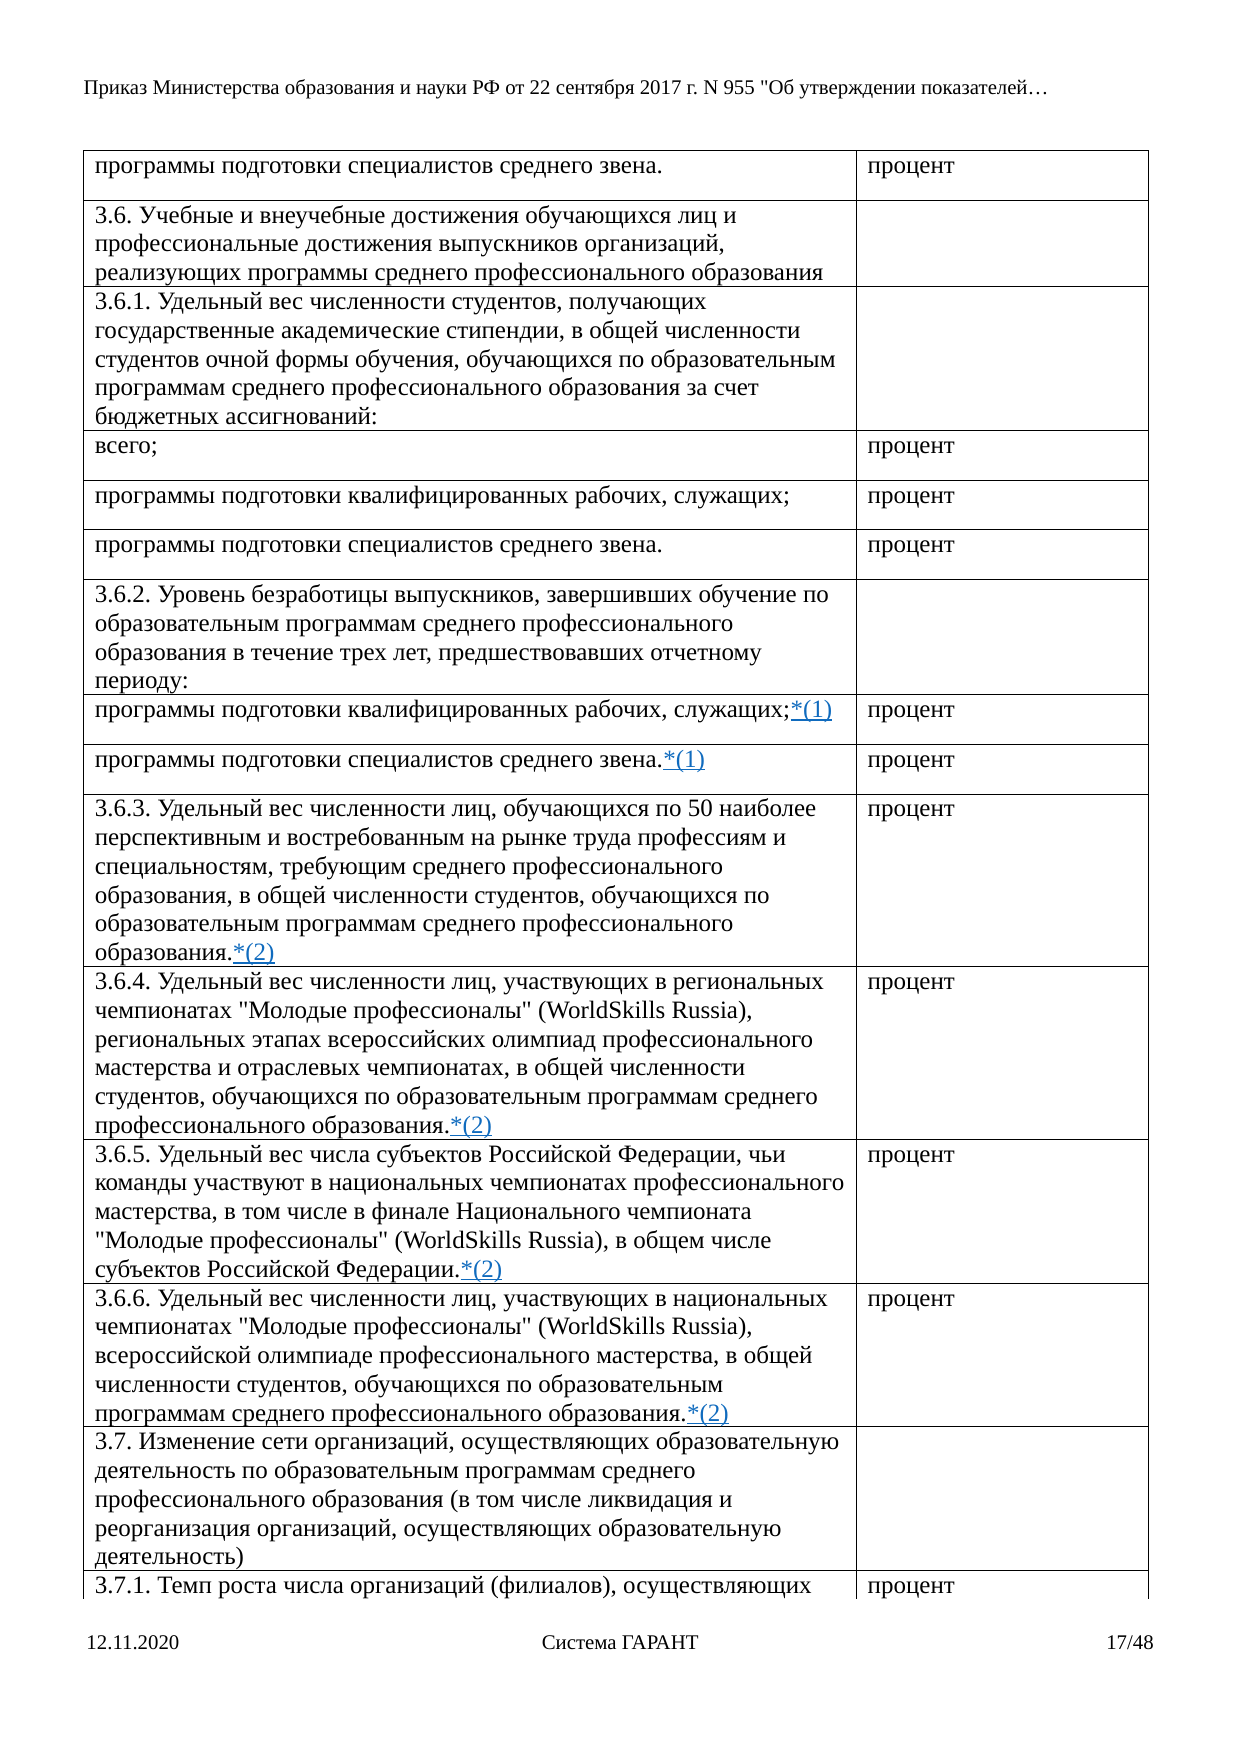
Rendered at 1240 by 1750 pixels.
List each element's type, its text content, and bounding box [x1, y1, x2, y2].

table_cell процент [857, 530, 1148, 579]
table_cell программы подготовки квалифицированных рабочих, служащих;*(1) [84, 695, 856, 744]
table_cell процент [857, 795, 1148, 966]
table_cell 3.7. Изменение сети организаций, осуществляющих образовательную деятельность по образовательным программам среднего профессионального образования (в том числе ликвидация и реорганизация организаций, осуществляющих образовательную деятельность) [84, 1427, 856, 1570]
table_cell процент [857, 695, 1148, 744]
table_cell программы подготовки специалистов среднего звена.*(1) [84, 745, 856, 793]
table_cell 3.6.4. Удельный вес численности лиц, участвующих в региональных чемпионатах "Молодые профессионалы" (WorldSkills Russia), региональных этапах всероссийских олимпиад профессионального мастерства и отраслевых чемпионатах, в общей численности студентов, обучающихся по образовательным программам среднего профессионального образования.*(2) [84, 967, 856, 1139]
table_cell программы подготовки специалистов среднего звена. [84, 530, 856, 579]
table_cell программы подготовки специалистов среднего звена. [84, 151, 856, 200]
table_cell [857, 580, 1148, 694]
table_cell [857, 201, 1148, 286]
table_cell [857, 287, 1148, 430]
table_cell процент [857, 1140, 1148, 1282]
table_cell 3.6.6. Удельный вес численности лиц, участвующих в национальных чемпионатах "Молодые профессионалы" (WorldSkills Russia), всероссийской олимпиаде профессионального мастерства, в общей численности студентов, обучающихся по образовательным программам среднего профессионального образования.*(2) [84, 1284, 856, 1426]
table_cell [857, 1427, 1148, 1570]
table_cell 3.6.5. Удельный вес числа субъектов Российской Федерации, чьи команды участвуют в национальных чемпионатах профессионального мастерства, в том числе в финале Национального чемпионата "Молодые профессионалы" (WorldSkills Russia), в общем числе субъектов Российской Федерации.*(2) [84, 1140, 856, 1282]
table_cell всего; [84, 431, 856, 479]
table_cell процент [857, 481, 1148, 529]
table_cell 3.6.3. Удельный вес численности лиц, обучающихся по 50 наиболее перспективным и востребованным на рынке труда профессиям и специальностям, требующим среднего профессионального образования, в общей численности студентов, обучающихся по образовательным программам среднего профессионального образования.*(2) [84, 795, 856, 966]
table_cell 3.6.2. Уровень безработицы выпускников, завершивших обучение по образовательным программам среднего профессионального образования в течение трех лет, предшествовавших отчетному периоду: [84, 580, 856, 694]
table_cell процент [857, 431, 1148, 479]
table_cell процент [857, 1284, 1148, 1426]
table_cell 3.7.1. Темп роста числа организаций (филиалов), осуществляющих [84, 1571, 856, 1599]
table_cell процент [857, 151, 1148, 200]
table_cell процент [857, 967, 1148, 1139]
table_cell 3.6.1. Удельный вес численности студентов, получающих государственные академические стипендии, в общей численности студентов очной формы обучения, обучающихся по образовательным программам среднего профессионального образования за счет бюджетных ассигнований: [84, 287, 856, 430]
table_cell 3.6. Учебные и внеучебные достижения обучающихся лиц и профессиональные достижения выпускников организаций, реализующих программы среднего профессионального образования [84, 201, 856, 286]
table_cell процент [857, 1571, 1148, 1599]
table_cell процент [857, 745, 1148, 793]
table_cell программы подготовки квалифицированных рабочих, служащих; [84, 481, 856, 529]
